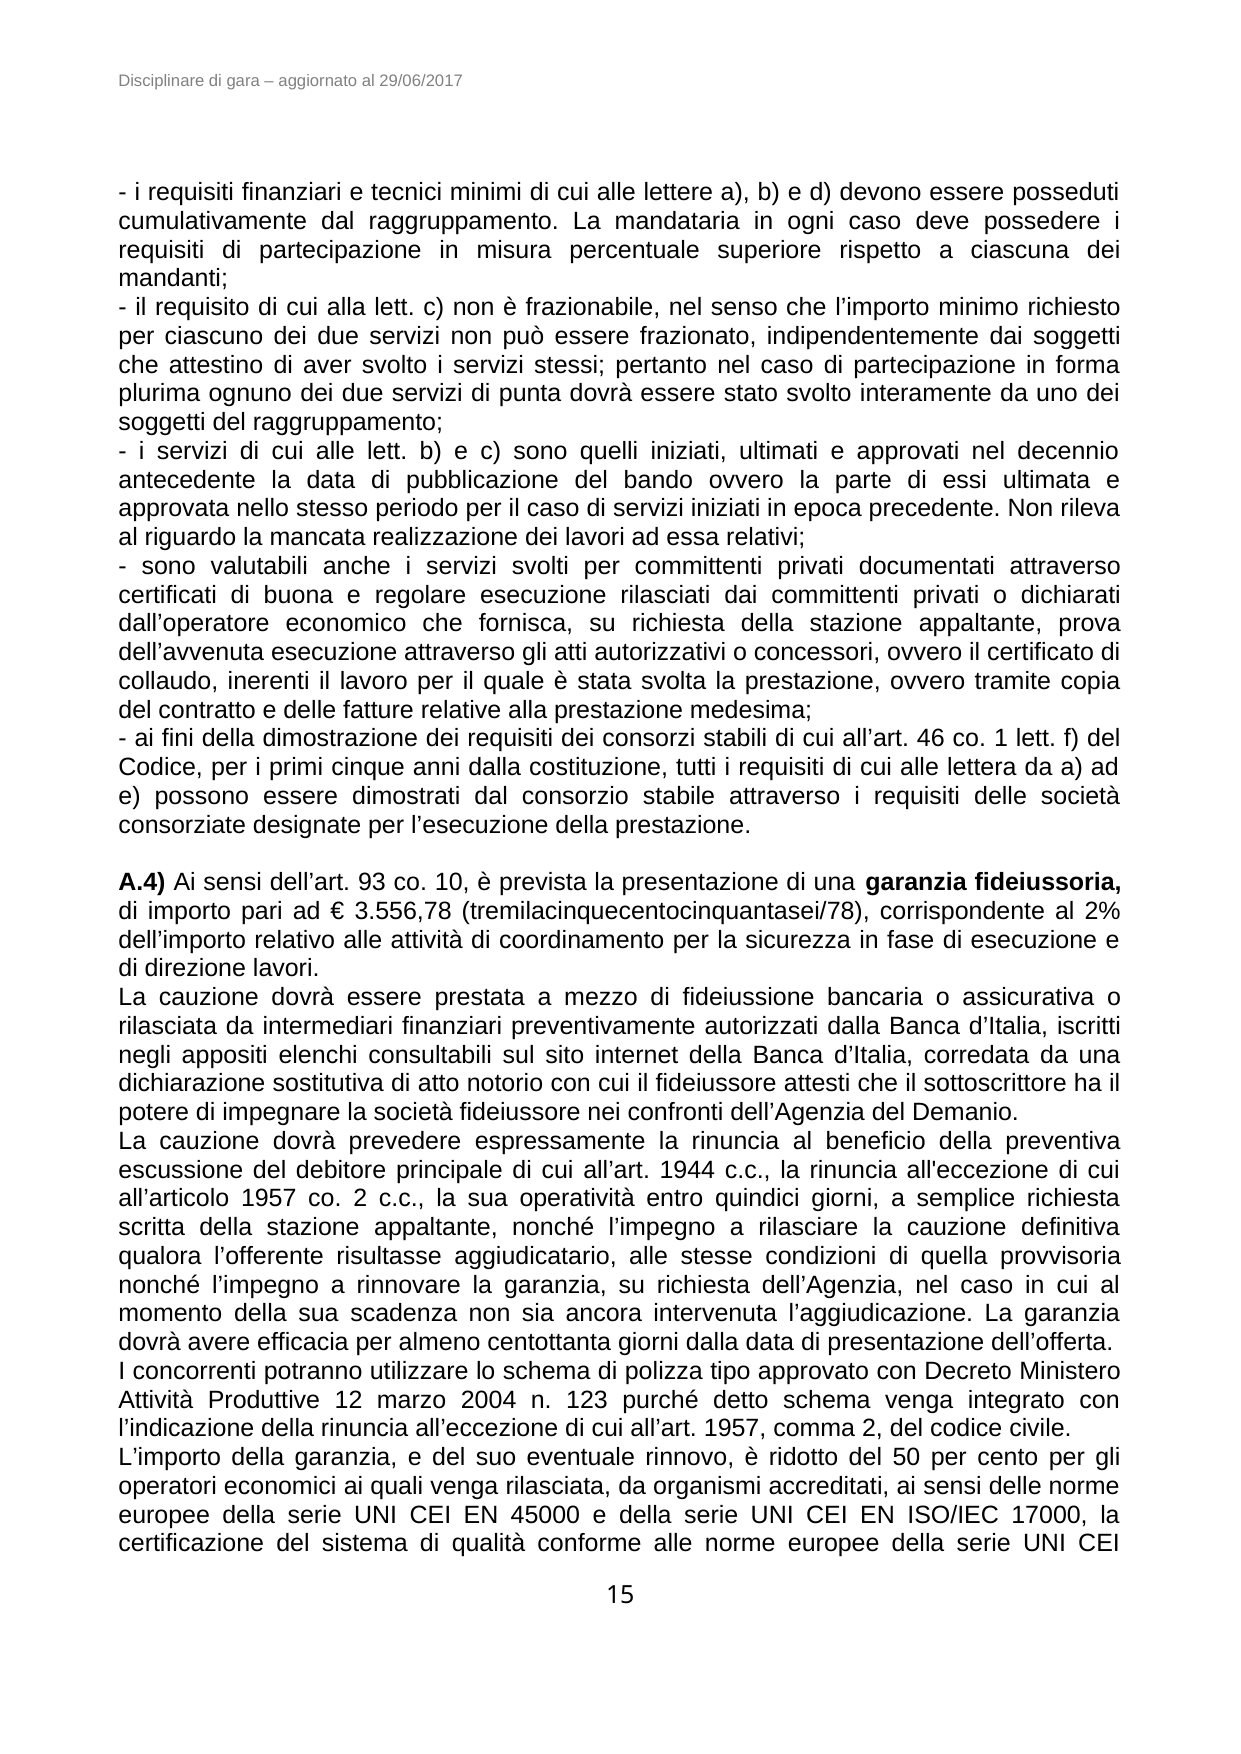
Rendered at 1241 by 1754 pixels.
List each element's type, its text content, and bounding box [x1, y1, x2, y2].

text - i servizi di cui alle lett. b) e c) sono quelli iniziati, ultimati e approvati nel decennio antecedente la data di pubblicazione del bando ovvero la parte di essi ultimata e approvata nello stesso periodo per il caso di servizi iniziati in epoca precedente. Non rileva al riguardo la mancata realizzazione dei lavori ad essa relativi; [118, 436, 1122, 551]
text L’importo della garanzia, e del suo eventuale rinnovo, è ridotto del 50 per cento per gli operatori economici ai quali venga rilasciata, da organismi accreditati, ai sensi delle norme europee della serie UNI CEI EN 45000 e della serie UNI CEI EN ISO/IEC 17000, la certificazione del sistema di qualità conforme alle norme europee della serie UNI CEI [118, 1442, 1122, 1557]
text - ai fini della dimostrazione dei requisiti dei consorzi stabili di cui all’art. 46 co. 1 lett. f) del Codice, per i primi cinque anni dalla costituzione, tutti i requisiti di cui alle lettera da a) ad e) possono essere dimostrati dal consorzio stabile attraverso i requisiti delle società consorziate designate per l’esecuzione della prestazione. [118, 723, 1122, 838]
text La cauzione dovrà essere prestata a mezzo di fideiussione bancaria o assicurativa o rilasciata da intermediari finanziari preventivamente autorizzati dalla Banca d’Italia, iscritti negli appositi elenchi consultabili sul sito internet della Banca d’Italia, corredata da una dichiarazione sostitutiva di atto notorio con cui il fideiussore attesti che il sottoscrittore ha il potere di impegnare la società fideiussore nei confronti dell’Agenzia del Demanio. [118, 982, 1122, 1126]
text - i requisiti finanziari e tecnici minimi di cui alle lettere a), b) e d) devono essere posseduti cumulativamente dal raggruppamento. La mandataria in ogni caso deve possedere i requisiti di partecipazione in misura percentuale superiore rispetto a ciascuna dei mandanti; [118, 177, 1122, 292]
text - sono valutabili anche i servizi svolti per committenti privati documentati attraverso certificati di buona e regolare esecuzione rilasciati dai committenti privati o dichiarati dall’operatore economico che fornisca, su richiesta della stazione appaltante, prova dell’avvenuta esecuzione attraverso gli atti autorizzativi o concessori, ovvero il certificato di collaudo, inerenti il lavoro per il quale è stata svolta la prestazione, ovvero tramite copia del contratto e delle fatture relative alla prestazione medesima; [118, 551, 1122, 723]
text A.4) Ai sensi dell’art. 93 co. 10, è prevista la presentazione di una garanzia fideiussoria, di importo pari ad € 3.556,78 (tremilacinquecentocinquantasei/78), corrispondente al 2% dell’importo relativo alle attività di coordinamento per la sicurezza in fase di esecuzione e di direzione lavori. [118, 867, 1122, 982]
text - il requisito di cui alla lett. c) non è frazionabile, nel senso che l’importo minimo richiesto per ciascuno dei due servizi non può essere frazionato, indipendentemente dai soggetti che attestino di aver svolto i servizi stessi; pertanto nel caso di partecipazione in forma plurima ognuno dei due servizi di punta dovrà essere stato svolto interamente da uno dei soggetti del raggruppamento; [118, 292, 1122, 436]
text La cauzione dovrà prevedere espressamente la rinuncia al beneficio della preventiva escussione del debitore principale di cui all’art. 1944 c.c., la rinuncia all'eccezione di cui all’articolo 1957 co. 2 c.c., la sua operatività entro quindici giorni, a semplice richiesta scritta della stazione appaltante, nonché l’impegno a rilasciare la cauzione definitiva qualora l’offerente risultasse aggiudicatario, alle stesse condizioni di quella provvisoria nonché l’impegno a rinnovare la garanzia, su richiesta dell’Agenzia, nel caso in cui al momento della sua scadenza non sia ancora intervenuta l’aggiudicazione. La garanzia dovrà avere efficacia per almeno centottanta giorni dalla data di presentazione dell’offerta. [118, 1126, 1122, 1356]
text I concorrenti potranno utilizzare lo schema di polizza tipo approvato con Decreto Ministero Attività Produttive 12 marzo 2004 n. 123 purché detto schema venga integrato con l’indicazione della rinuncia all’eccezione di cui all’art. 1957, comma 2, del codice civile. [118, 1356, 1122, 1442]
